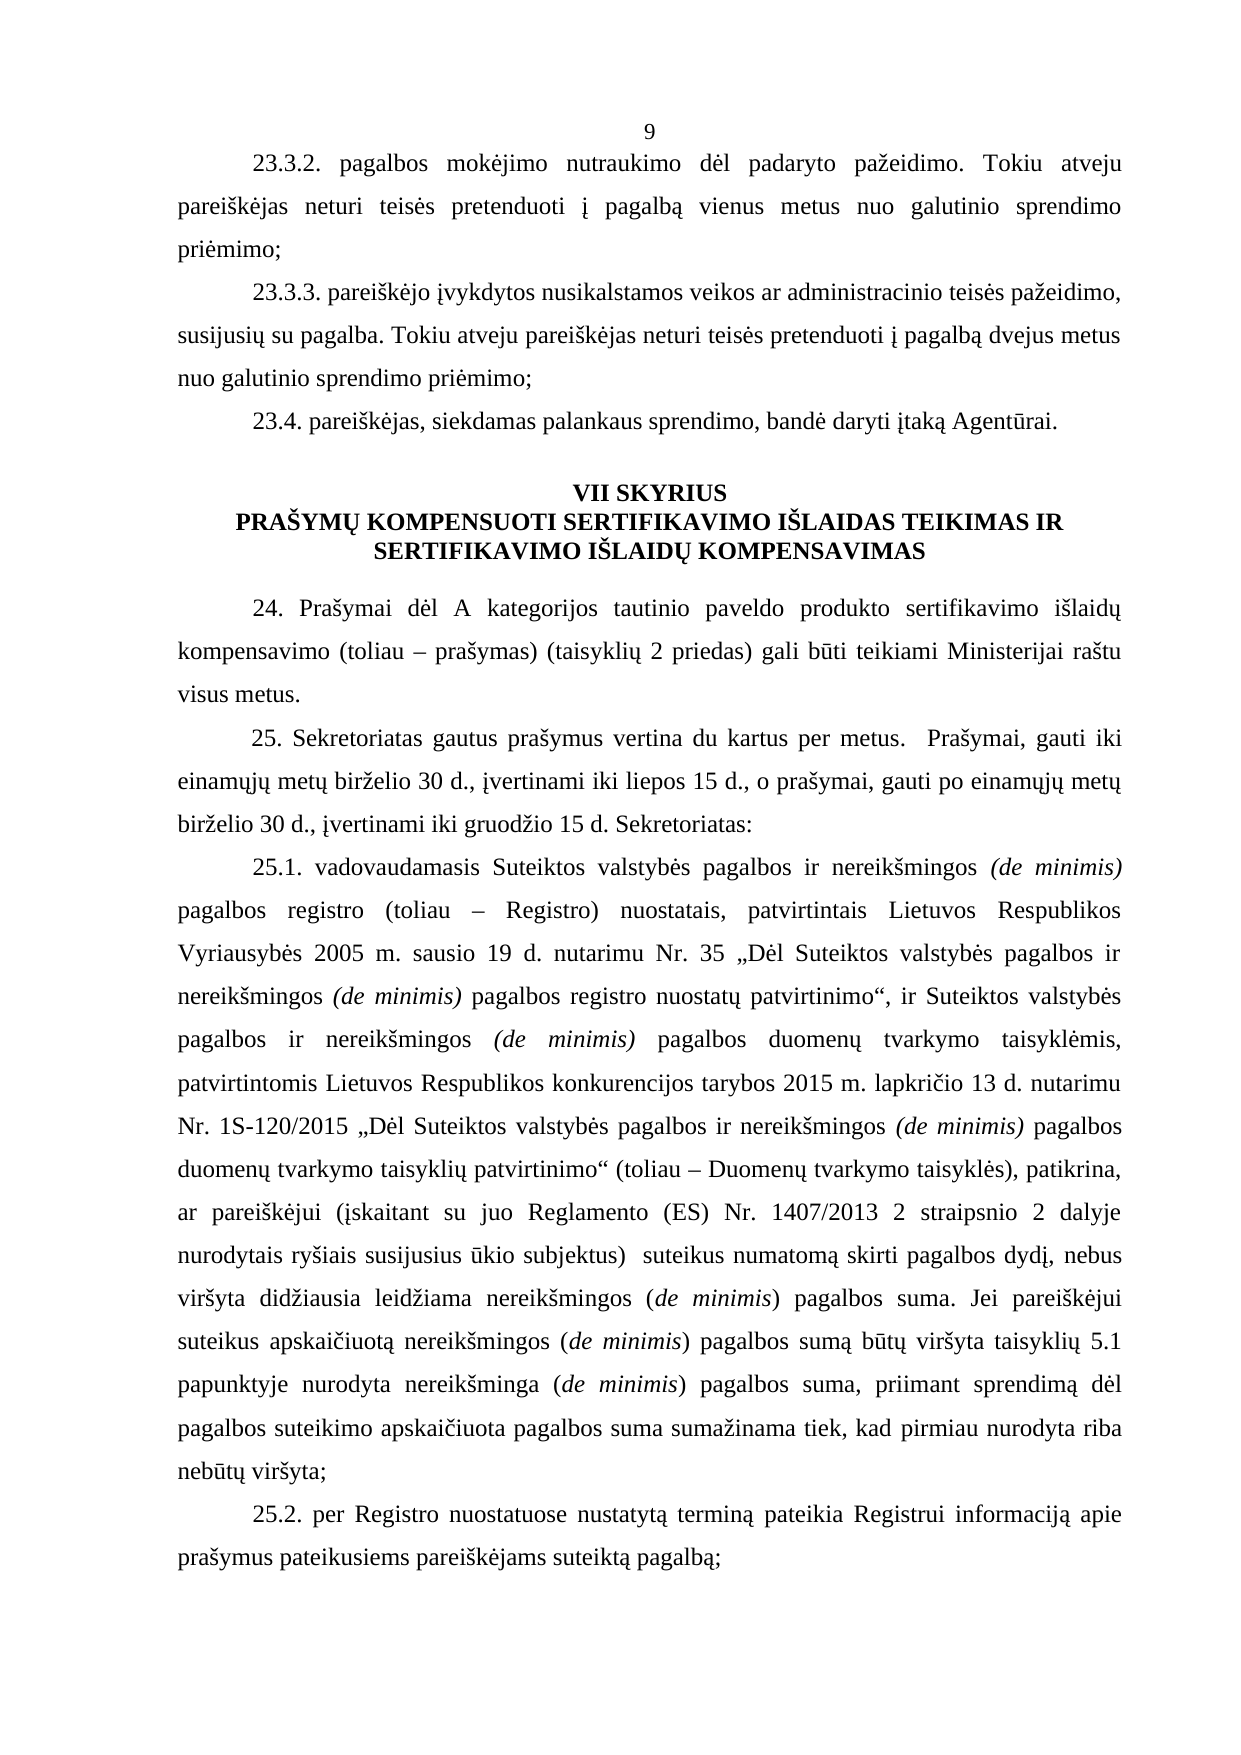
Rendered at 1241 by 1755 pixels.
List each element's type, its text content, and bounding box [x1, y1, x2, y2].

text 25.2. per Registro nuostatuose nustatytą terminą pateikia Registrui informaciją apie prašymus pateikusiems pareiškėjams suteiktą pagalbą; [177, 1499, 1122, 1571]
text 25. Sekretoriatas gautus prašymus vertina du kartus per metus. Prašymai, gauti iki einamųjų metų birželio 30 d., įvertinami iki liepos 15 d., o prašymai, gauti po einamųjų metų birželio 30 d., įvertinami iki gruodžio 15 d. Sekretoriatas: [177, 723, 1122, 838]
text 23.4. pareiškėjas, siekdamas palankaus sprendimo, bandė daryti įtaką Agentūrai. [177, 406, 1122, 435]
text 25.1. vadovaudamasis Suteiktos valstybės pagalbos ir nereikšmingos (de minimis) pagalbos registro (toliau – Registro) nuostatais, patvirtintais Lietuvos Respublikos Vyriausybės 2005 m. sausio 19 d. nutarimu Nr. 35 „Dėl Suteiktos valstybės pagalbos ir nereikšmingos (de minimis) pagalbos registro nuostatų patvirtinimo“, ir Suteiktos valstybės pagalbos ir nereikšmingos (de minimis) pagalbos duomenų tvarkymo taisyklėmis, patvirtintomis Lietuvos Respublikos konkurencijos tarybos 2015 m. lapkričio 13 d. nutarimu Nr. 1S-120/2015 „Dėl Suteiktos valstybės pagalbos ir nereikšmingos (de minimis) pagalbos duomenų tvarkymo taisyklių patvirtinimo“ (toliau – Duomenų tvarkymo taisyklės), patikrina, ar pareiškėjui (įskaitant su juo Reglamento (ES) Nr. 1407/2013 2 straipsnio 2 dalyje nurodytais ryšiais susijusius ūkio subjektus) suteikus numatomą skirti pagalbos dydį, nebus viršyta didžiausia leidžiama nereikšmingos (de minimis) pagalbos suma. Jei pareiškėjui suteikus apskaičiuotą nereikšmingos (de minimis) pagalbos sumą būtų viršyta taisyklių 5.1 papunktyje nurodyta nereikšminga (de minimis) pagalbos suma, priimant sprendimą dėl pagalbos suteikimo apskaičiuota pagalbos suma sumažinama tiek, kad pirmiau nurodyta riba nebūtų viršyta; [177, 852, 1122, 1484]
text 23.3.3. pareiškėjo įvykdytos nusikalstamos veikos ar administracinio teisės pažeidimo, susijusių su pagalba. Tokiu atveju pareiškėjas neturi teisės pretenduoti į pagalbą dvejus metus nuo galutinio sprendimo priėmimo; [177, 277, 1122, 392]
text VII SKYRIUS [177, 478, 1122, 507]
text 23.3.2. pagalbos mokėjimo nutraukimo dėl padaryto pažeidimo. Tokiu atveju pareiškėjas neturi teisės pretenduoti į pagalbą vienus metus nuo galutinio sprendimo priėmimo; [177, 148, 1122, 263]
text PRAŠYMŲ KOMPENSUOTI SERTIFIKAVIMO IŠLAIDAS TEIKIMAS IR SERTIFIKAVIMO IŠLAIDŲ KOMPENSAVIMAS [177, 507, 1122, 564]
text 24. Prašymai dėl A kategorijos tautinio paveldo produkto sertifikavimo išlaidų kompensavimo (toliau – prašymas) (taisyklių 2 priedas) gali būti teikiami Ministerijai raštu visus metus. [177, 593, 1122, 708]
